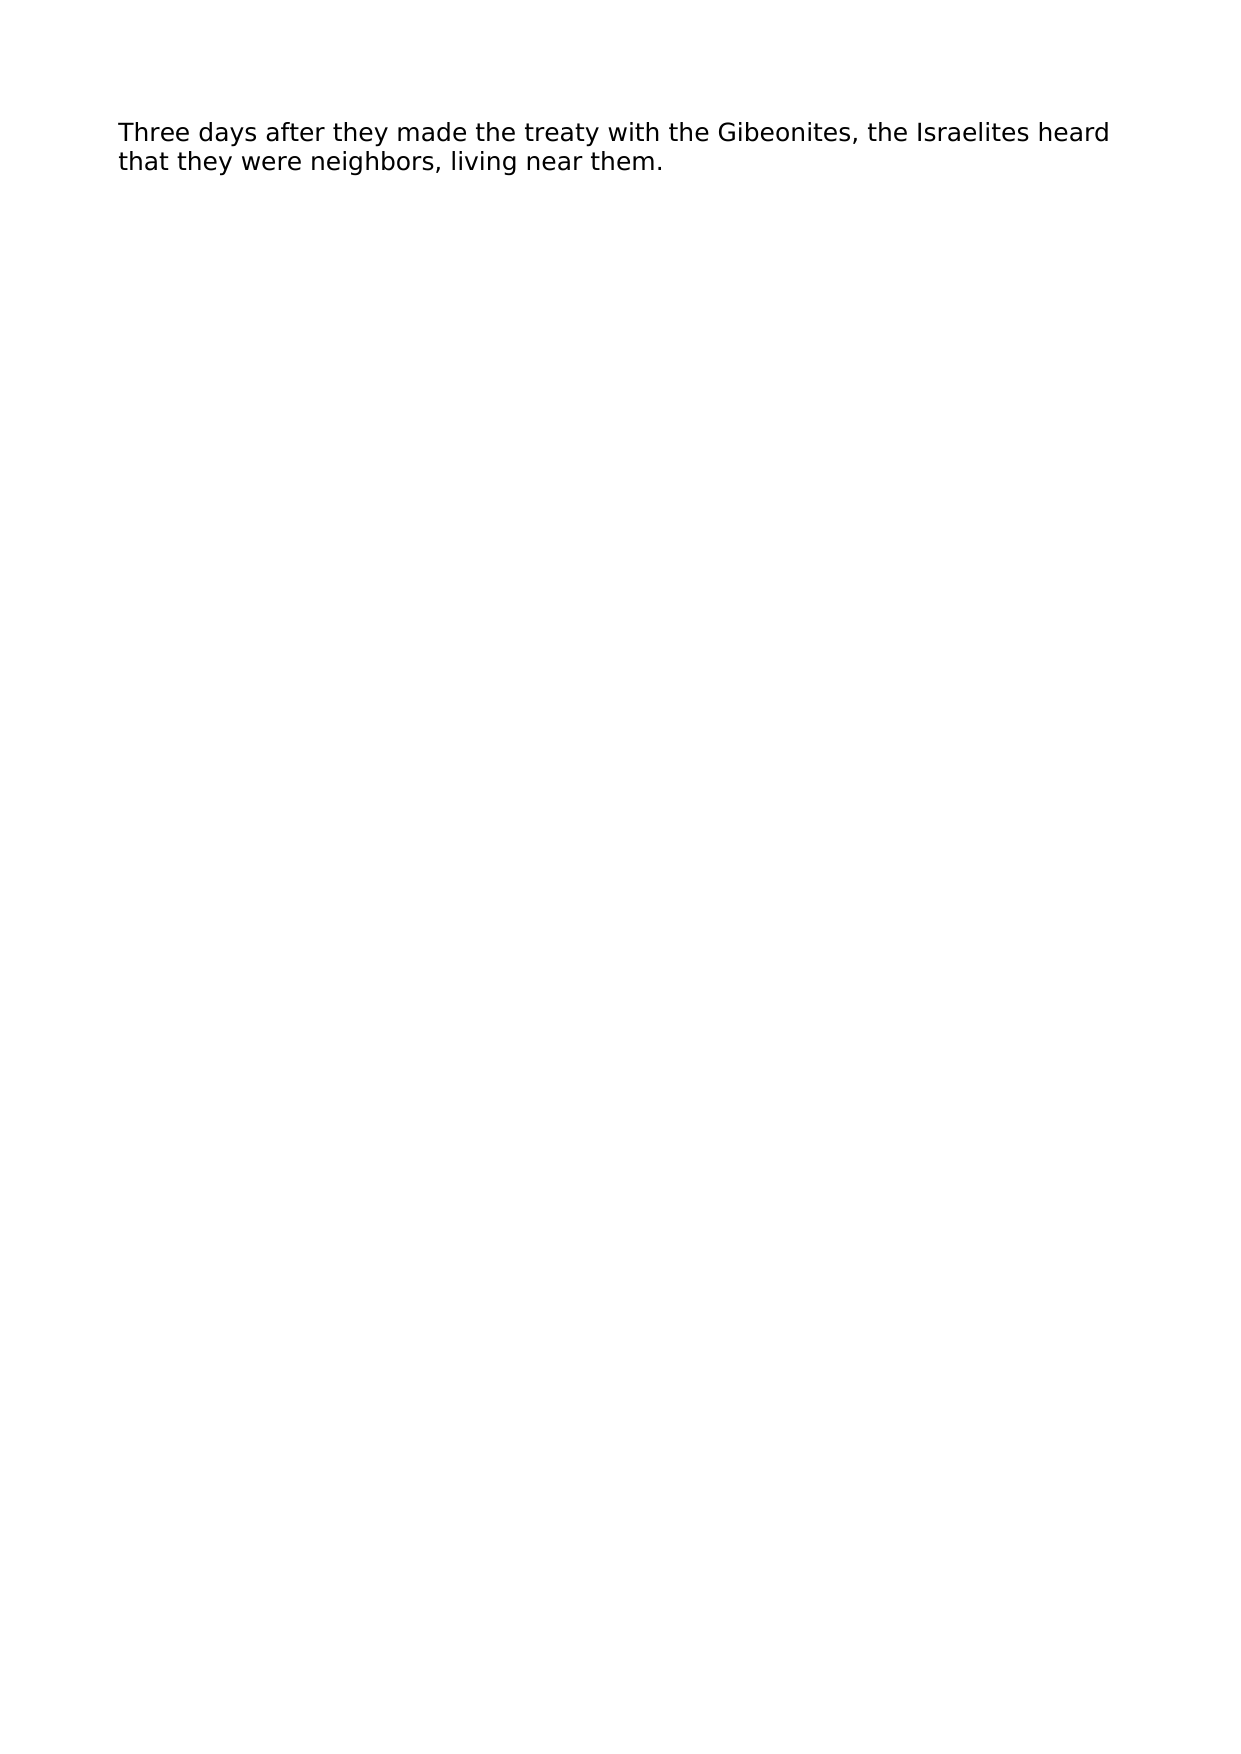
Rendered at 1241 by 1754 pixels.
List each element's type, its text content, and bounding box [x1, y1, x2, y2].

text Three days after they made the treaty with the Gibeonites, the Israelites heard that they were neighbors, living near them. [118, 118, 1122, 176]
